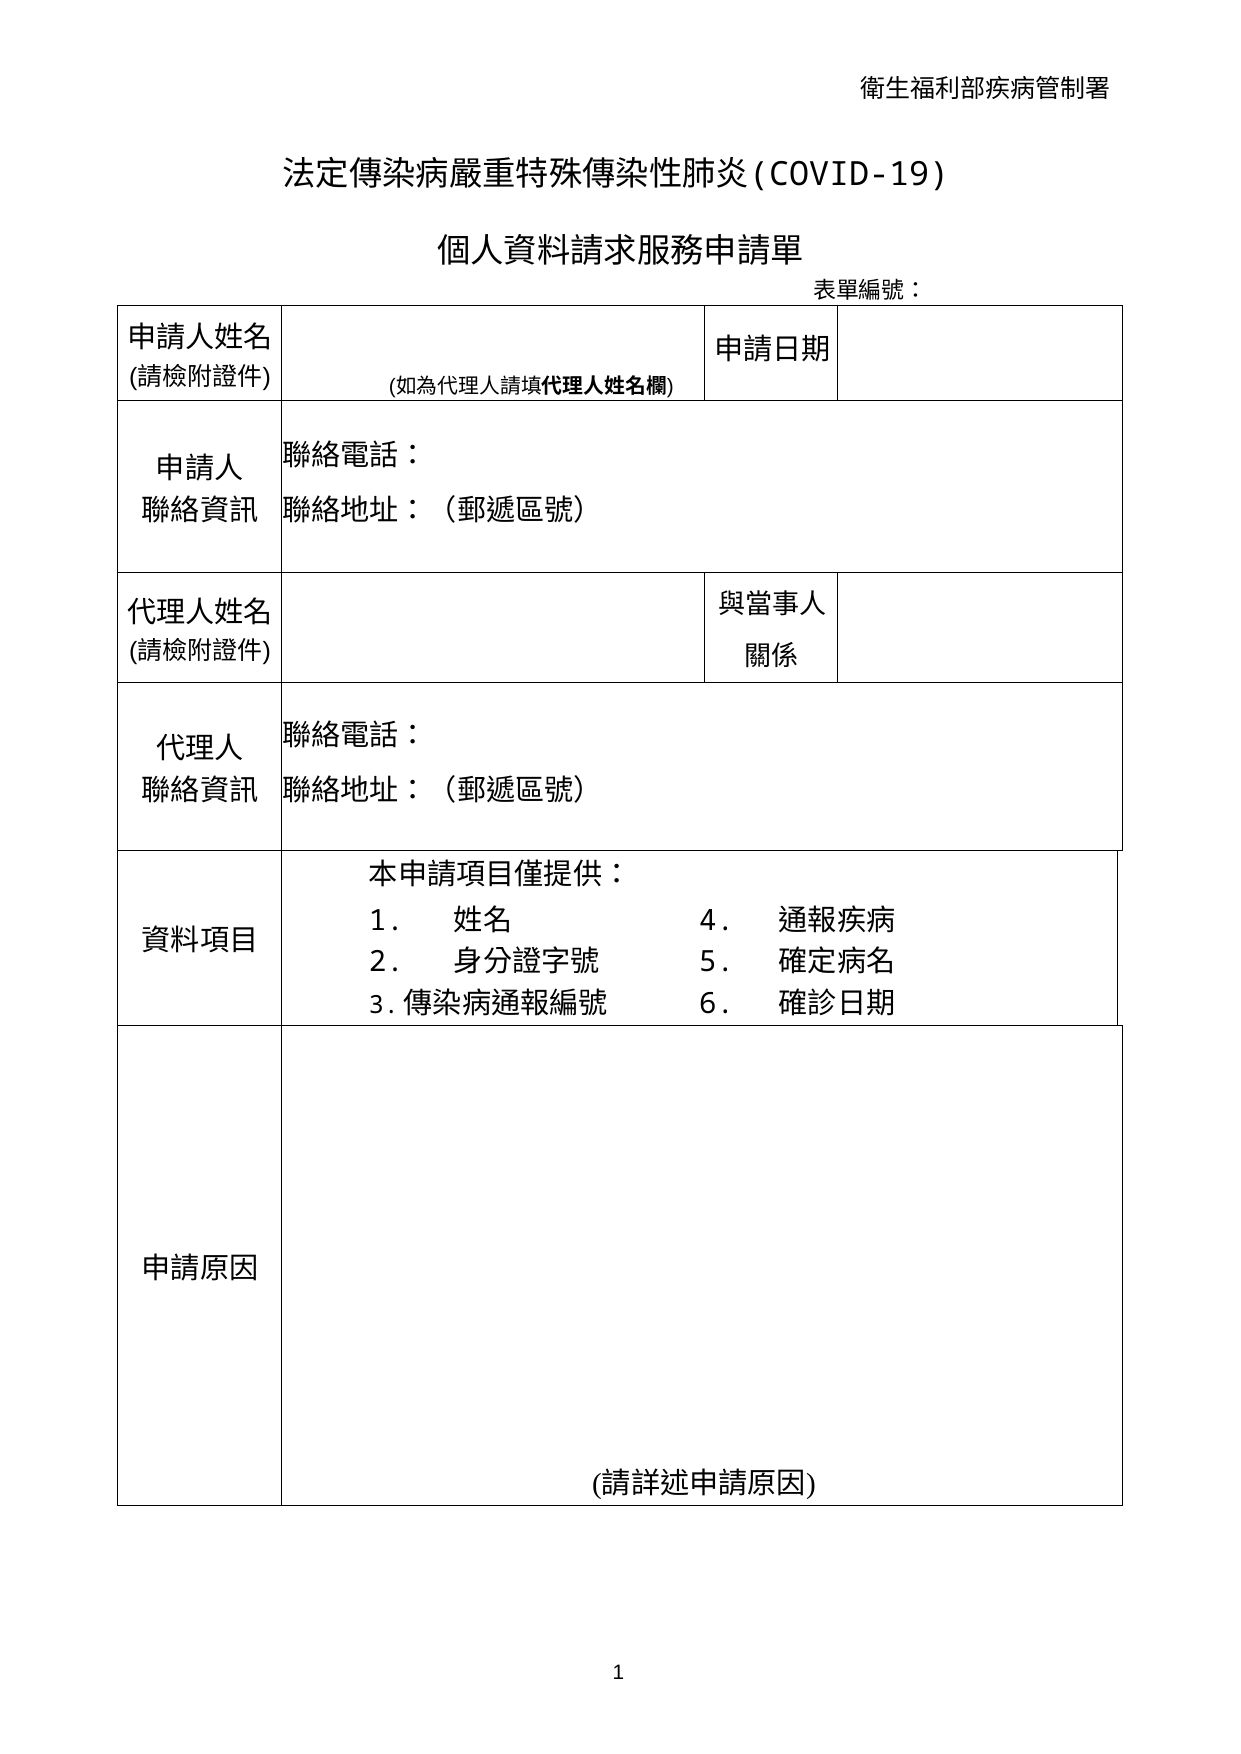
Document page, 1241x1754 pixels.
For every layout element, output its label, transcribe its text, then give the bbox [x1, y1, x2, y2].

table_cell [282, 573, 704, 682]
table_cell 與當事人 關係 [705, 573, 837, 682]
table_cell [1118, 851, 1122, 892]
table_cell [838, 573, 1122, 682]
text 表單編號： [118, 272, 1122, 305]
text 法定傳染病嚴重特殊傳染性肺炎(COVID-19) [118, 144, 1122, 195]
table_cell [661, 851, 1117, 892]
table_header (如為代理人請填代理人姓名欄) [282, 306, 704, 400]
table_cell 本申請項目僅提供： [282, 851, 661, 892]
table_header 申請人姓名 (請檢附證件) [118, 306, 281, 400]
table_cell 申請原因 [118, 1026, 281, 1504]
table_cell 申請人 聯絡資訊 [118, 401, 281, 572]
table_cell 聯絡電話： 聯絡地址：（郵遞區號） [282, 401, 1122, 572]
table_cell 聯絡電話： 聯絡地址：（郵遞區號） [282, 683, 1122, 850]
text 個人資料請求服務申請單 [118, 221, 1122, 272]
table_cell 通報疾病 確定病名 確診日期 [661, 893, 1117, 1025]
table_header [838, 306, 1122, 400]
table_cell 代理人 聯絡資訊 [118, 683, 281, 850]
table_cell [1118, 893, 1122, 1025]
table_cell 資料項目 [118, 851, 281, 1025]
table_header 申請日期 [705, 306, 837, 400]
table_cell (請詳述申請原因) [282, 1026, 1122, 1504]
table_cell 代理人姓名 (請檢附證件) [118, 573, 281, 682]
table_cell 姓名 身分證字號 傳染病通報編號 [282, 893, 661, 1025]
